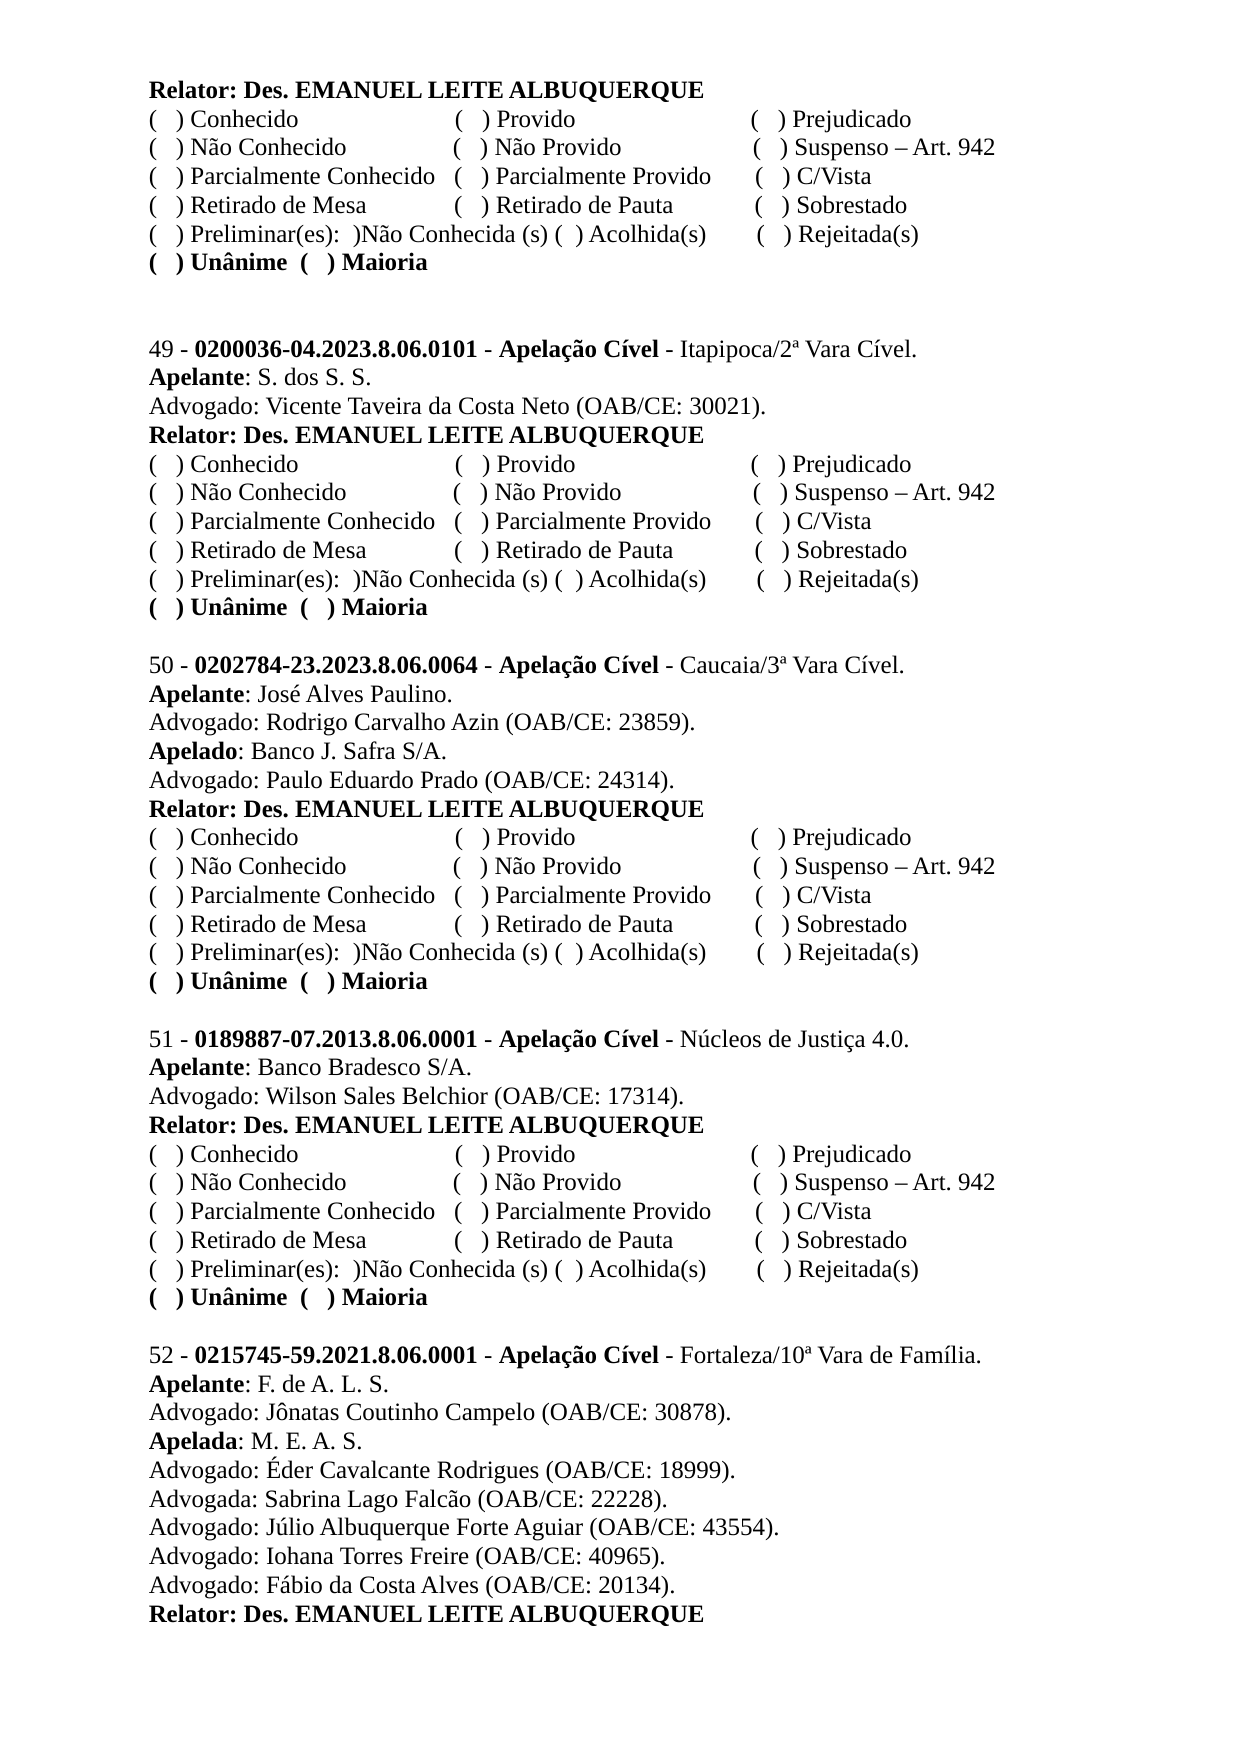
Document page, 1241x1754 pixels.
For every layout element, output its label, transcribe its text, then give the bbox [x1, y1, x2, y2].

text Advogado: Jônatas Coutinho Campelo (OAB/CE: 30878). [148, 1397, 1141, 1426]
text Relator: Des. EMANUEL LEITE ALBUQUERQUE [148, 1110, 1141, 1139]
text Advogado: Éder Cavalcante Rodrigues (OAB/CE: 18999). [148, 1455, 1141, 1484]
text Relator: Des. EMANUEL LEITE ALBUQUERQUE [148, 794, 1141, 822]
text Advogado: Wilson Sales Belchior (OAB/CE: 17314). [148, 1081, 1141, 1110]
text ( ) Conhecido ( ) Provido ( ) Prejudicado [148, 449, 1141, 477]
text ( ) Unânime ( ) Maioria [148, 966, 1158, 995]
text ( ) Unânime ( ) Maioria [148, 1282, 1158, 1311]
text Advogado: Vicente Taveira da Costa Neto (OAB/CE: 30021). [148, 391, 1141, 420]
text ( ) Preliminar(es): )Não Conhecida (s) ( ) Acolhida(s) ( ) Rejeitada(s) [148, 219, 1158, 247]
text Relator: Des. EMANUEL LEITE ALBUQUERQUE [148, 75, 1141, 104]
text Apelante: José Alves Paulino. [148, 679, 1141, 707]
text ( ) Conhecido ( ) Provido ( ) Prejudicado [148, 1139, 1141, 1167]
text Advogado: Paulo Eduardo Prado (OAB/CE: 24314). [148, 765, 1141, 794]
text ( ) Preliminar(es): )Não Conhecida (s) ( ) Acolhida(s) ( ) Rejeitada(s) [148, 564, 1158, 592]
text ( ) Preliminar(es): )Não Conhecida (s) ( ) Acolhida(s) ( ) Rejeitada(s) [148, 1254, 1158, 1282]
text Advogado: Fábio da Costa Alves (OAB/CE: 20134). [148, 1570, 1141, 1599]
text ( ) Não Conhecido ( ) Não Provido ( ) Suspenso – Art. 942 [148, 132, 1158, 161]
text ( ) Parcialmente Conhecido ( ) Parcialmente Provido ( ) C/Vista [148, 506, 1158, 535]
text ( ) Preliminar(es): )Não Conhecida (s) ( ) Acolhida(s) ( ) Rejeitada(s) [148, 937, 1158, 966]
text ( ) Retirado de Mesa ( ) Retirado de Pauta ( ) Sobrestado [148, 1225, 1158, 1254]
text Relator: Des. EMANUEL LEITE ALBUQUERQUE [148, 420, 1141, 449]
text ( ) Não Conhecido ( ) Não Provido ( ) Suspenso – Art. 942 [148, 477, 1158, 506]
text 52 - 0215745-59.2021.8.06.0001 - Apelação Cível - Fortaleza/10ª Vara de Família. [148, 1340, 1141, 1369]
text ( ) Unânime ( ) Maioria [148, 247, 1158, 276]
text ( ) Não Conhecido ( ) Não Provido ( ) Suspenso – Art. 942 [148, 1167, 1158, 1196]
text 51 - 0189887-07.2013.8.06.0001 - Apelação Cível - Núcleos de Justiça 4.0. [148, 1024, 1141, 1052]
text Apelante: Banco Bradesco S/A. [148, 1052, 1141, 1081]
text Apelante: F. de A. L. S. [148, 1369, 1141, 1397]
text Apelante: S. dos S. S. [148, 362, 1141, 391]
text Apelada: M. E. A. S. [148, 1426, 1141, 1455]
text ( ) Parcialmente Conhecido ( ) Parcialmente Provido ( ) C/Vista [148, 1196, 1158, 1225]
text Advogado: Rodrigo Carvalho Azin (OAB/CE: 23859). [148, 707, 1141, 736]
text ( ) Retirado de Mesa ( ) Retirado de Pauta ( ) Sobrestado [148, 535, 1158, 564]
text 50 - 0202784-23.2023.8.06.0064 - Apelação Cível - Caucaia/3ª Vara Cível. [148, 650, 1141, 679]
text Advogado: Júlio Albuquerque Forte Aguiar (OAB/CE: 43554). [148, 1512, 1141, 1541]
text Apelado: Banco J. Safra S/A. [148, 736, 1141, 765]
text Advogada: Sabrina Lago Falcão (OAB/CE: 22228). [148, 1484, 1141, 1512]
text ( ) Parcialmente Conhecido ( ) Parcialmente Provido ( ) C/Vista [148, 161, 1158, 190]
text ( ) Conhecido ( ) Provido ( ) Prejudicado [148, 104, 1141, 132]
text 49 - 0200036-04.2023.8.06.0101 - Apelação Cível - Itapipoca/2ª Vara Cível. [148, 334, 1141, 362]
text ( ) Não Conhecido ( ) Não Provido ( ) Suspenso – Art. 942 [148, 851, 1158, 880]
text ( ) Retirado de Mesa ( ) Retirado de Pauta ( ) Sobrestado [148, 909, 1158, 937]
text Relator: Des. EMANUEL LEITE ALBUQUERQUE [148, 1599, 1141, 1627]
text ( ) Parcialmente Conhecido ( ) Parcialmente Provido ( ) C/Vista [148, 880, 1158, 909]
text Advogado: Iohana Torres Freire (OAB/CE: 40965). [148, 1541, 1141, 1570]
text ( ) Retirado de Mesa ( ) Retirado de Pauta ( ) Sobrestado [148, 190, 1158, 219]
text ( ) Conhecido ( ) Provido ( ) Prejudicado [148, 822, 1141, 851]
text ( ) Unânime ( ) Maioria [148, 592, 1158, 621]
